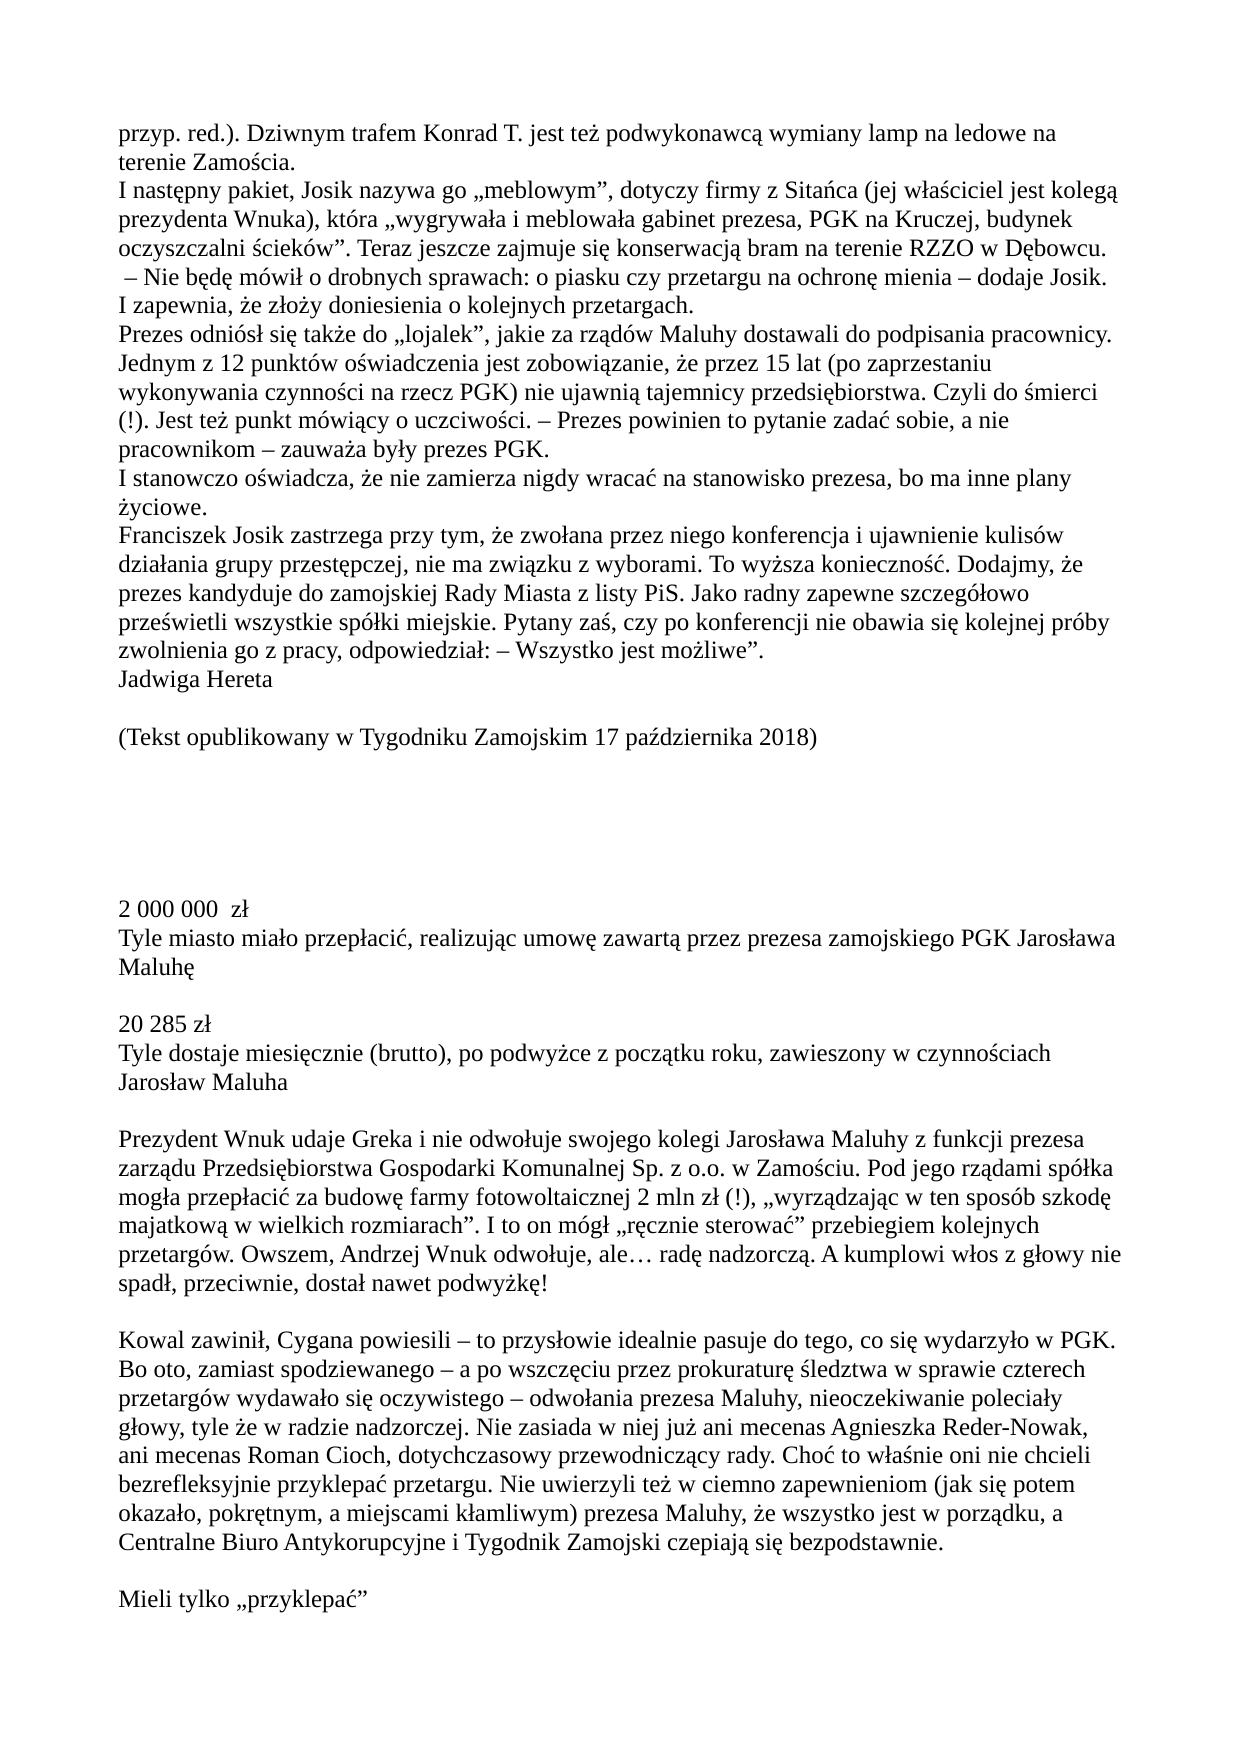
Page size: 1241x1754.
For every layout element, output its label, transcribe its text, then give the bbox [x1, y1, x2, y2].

text Kowal zawinił, Cygana powiesili – to przysłowie idealnie pasuje do tego, co się wydarzyło w PGK. Bo oto, zamiast spodziewanego – a po wszczęciu przez prokuraturę śledztwa w sprawie czterech przetargów wydawało się oczywistego – odwołania prezesa Maluhy, nieoczekiwanie poleciały głowy, tyle że w radzie nadzorczej. Nie zasiada w niej już ani mecenas Agnieszka Reder-Nowak, ani mecenas Roman Cioch, dotychczasowy przewodniczący rady. Choć to właśnie oni nie chcieli bezrefleksyjnie przyklepać przetargu. Nie uwierzyli też w ciemno zapewnieniom (jak się potem okazało, pokrętnym, a miejscami kłamliwym) prezesa Maluhy, że wszystko jest w porządku, a Centralne Biuro Antykorupcyjne i Tygodnik Zamojski czepiają się bezpodstawnie. [118, 1326, 1122, 1556]
text – Nie będę mówił o drobnych sprawach: o piasku czy przetargu na ochronę mienia – dodaje Josik. I zapewnia, że złoży doniesienia o kolejnych przetargach. [118, 262, 1122, 319]
text przyp. red.). Dziwnym trafem Konrad T. jest też podwykonawcą wymiany lamp na ledowe na terenie Zamościa. [118, 118, 1122, 176]
text Tyle dostaje miesięcznie (brutto), po podwyżce z początku roku, zawieszony w czynnościach Jarosław Maluha [118, 1038, 1122, 1096]
text Prezes odniósł się także do „lojalek”, jakie za rządów Maluhy dostawali do podpisania pracownicy. Jednym z 12 punktów oświadczenia jest zobowiązanie, że przez 15 lat (po zaprzestaniu wykonywania czynności na rzecz PGK) nie ujawnią tajemnicy przedsiębiorstwa. Czyli do śmierci (!). Jest też punkt mówiący o uczciwości. – Prezes powinien to pytanie zadać sobie, a nie pracownikom – zauważa były prezes PGK. [118, 319, 1122, 463]
text (Tekst opublikowany w Tygodniku Zamojskim 17 października 2018) [118, 722, 1122, 751]
text Mieli tylko „przyklepać” [118, 1584, 1122, 1613]
text Prezydent Wnuk udaje Greka i nie odwołuje swojego kolegi Jarosława Maluhy z funkcji prezesa zarządu Przedsiębiorstwa Gospodarki Komunalnej Sp. z o.o. w Zamościu. Pod jego rządami spółka mogła przepłacić za budowę farmy fotowoltaicznej 2 mln zł (!), „wyrządzając w ten sposób szkodę majatkową w wielkich rozmiarach”. I to on mógł „ręcznie sterować” przebiegiem kolejnych przetargów. Owszem, Andrzej Wnuk odwołuje, ale… radę nadzorczą. A kumplowi włos z głowy nie spadł, przeciwnie, dostał nawet podwyżkę! [118, 1124, 1122, 1297]
text I stanowczo oświadcza, że nie zamierza nigdy wracać na stanowisko prezesa, bo ma inne plany życiowe. [118, 463, 1122, 521]
text 20 285 zł [118, 1009, 1122, 1038]
text Jadwiga Hereta [118, 664, 1122, 693]
text Franciszek Josik zastrzega przy tym, że zwołana przez niego konferencja i ujawnienie kulisów działania grupy przestępczej, nie ma związku z wyborami. To wyższa konieczność. Dodajmy, że prezes kandyduje do zamojskiej Rady Miasta z listy PiS. Jako radny zapewne szczegółowo prześwietli wszystkie spółki miejskie. Pytany zaś, czy po konferencji nie obawia się kolejnej próby zwolnienia go z pracy, odpowiedział: – Wszystko jest możliwe”. [118, 521, 1122, 664]
text Tyle miasto miało przepłacić, realizując umowę zawartą przez prezesa zamojskiego PGK Jarosława Maluhę [118, 923, 1122, 981]
text I następny pakiet, Josik nazywa go „meblowym”, dotyczy firmy z Sitańca (jej właściciel jest kolegą prezydenta Wnuka), która „wygrywała i meblowała gabinet prezesa, PGK na Kruczej, budynek oczyszczalni ścieków”. Teraz jeszcze zajmuje się konserwacją bram na terenie RZZO w Dębowcu. [118, 176, 1122, 262]
text 2 000 000 zł [118, 894, 1122, 923]
